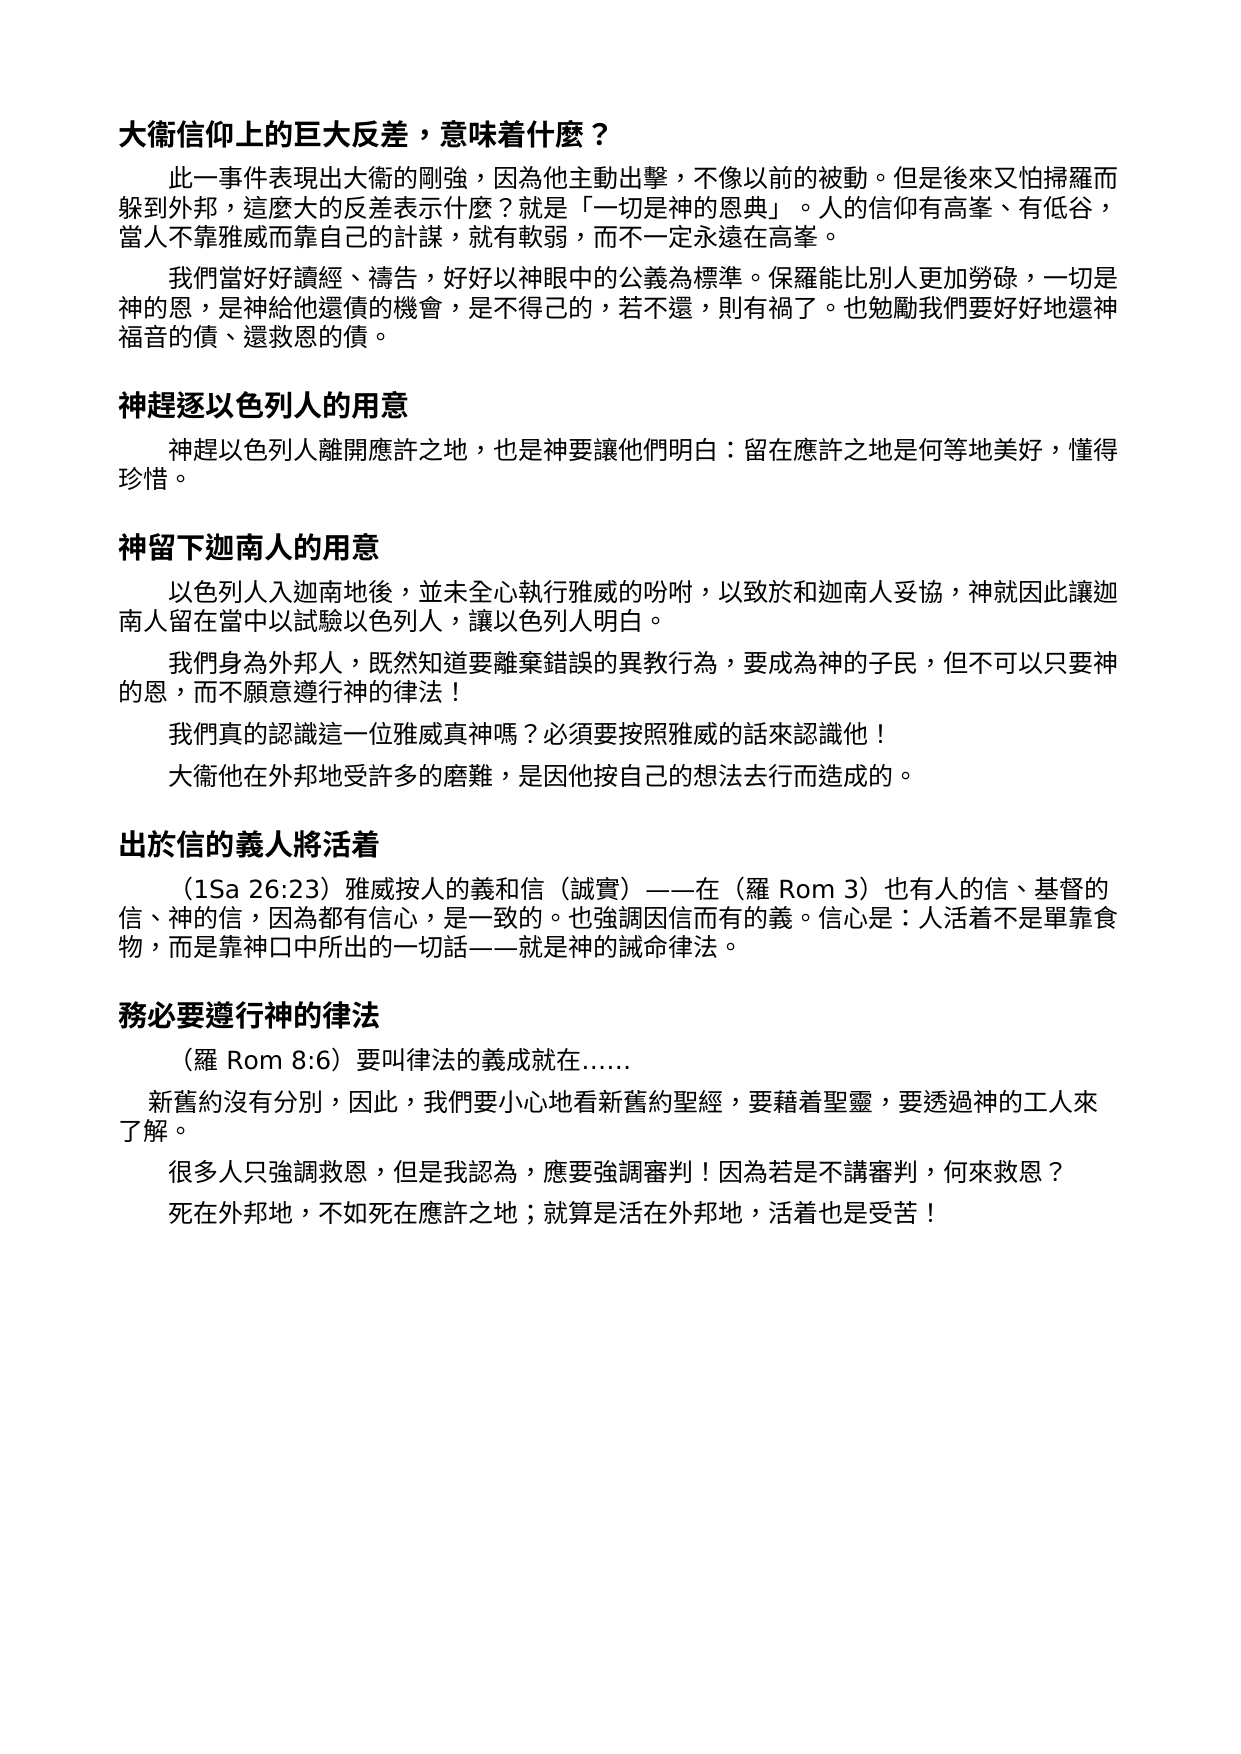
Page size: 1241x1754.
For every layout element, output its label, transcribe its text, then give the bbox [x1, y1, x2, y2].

text 以色列人入迦南地後，並未全心執行雅威的吩咐，以致於和迦南人妥協，神就因此讓迦南人留在當中以試驗以色列人，讓以色列人明白。 [118, 578, 1122, 637]
subtitle 務必要遵行神的律法 [118, 1000, 1122, 1034]
text 大衞他在外邦地受許多的磨難，是因他按自己的想法去行而造成的。 [118, 762, 1122, 791]
text 很多人只強調救恩，但是我認為，應要強調審判！因為若是不講審判，何來救恩？ [118, 1158, 1122, 1187]
subtitle 出於信的義人將活着 [118, 828, 1122, 862]
subtitle 大衞信仰上的巨大反差，意味着什麼？ [118, 118, 1122, 152]
text 我們當好好讀經、禱告，好好以神眼中的公義為標準。保羅能比別人更加勞碌，一切是神的恩，是神給他還債的機會，是不得己的，若不還，則有禍了。也勉勵我們要好好地還神福音的債、還救恩的債。 [118, 264, 1122, 352]
subtitle 神留下迦南人的用意 [118, 532, 1122, 566]
text 死在外邦地，不如死在應許之地；就算是活在外邦地，活着也是受苦！ [118, 1200, 1122, 1229]
text 此一事件表現出大衞的剛強，因為他主動出擊，不像以前的被動。但是後來又怕掃羅而躲到外邦，這麼大的反差表示什麼？就是「一切是神的恩典」。人的信仰有高峯、有低谷，當人不靠雅威而靠自己的計謀，就有軟弱，而不一定永遠在高峯。 [118, 164, 1122, 252]
text 我們真的認識這一位雅威真神嗎？必須要按照雅威的話來認識他！ [118, 720, 1122, 749]
text 我們身為外邦人，既然知道要離棄錯誤的異教行為，要成為神的子民，但不可以只要神的恩，而不願意遵行神的律法！ [118, 649, 1122, 707]
text （羅 Rom 8:6）要叫律法的義成就在…… [118, 1046, 1122, 1075]
text 新舊約沒有分別，因此，我們要小心地看新舊約聖經，要藉着聖靈，要透過神的工人來了解。 [118, 1088, 1122, 1146]
text 神趕以色列人離開應許之地，也是神要讓他們明白：留在應許之地是何等地美好，懂得珍惜。 [118, 436, 1122, 494]
subtitle 神趕逐以色列人的用意 [118, 389, 1122, 423]
text （1Sa 26:23）雅威按人的義和信（誠實）——在（羅 Rom 3）也有人的信、基督的信、神的信，因為都有信心，是一致的。也強調因信而有的義。信心是：人活着不是單靠食物，而是靠神口中所出的一切話——就是神的誡命律法。 [118, 875, 1122, 962]
